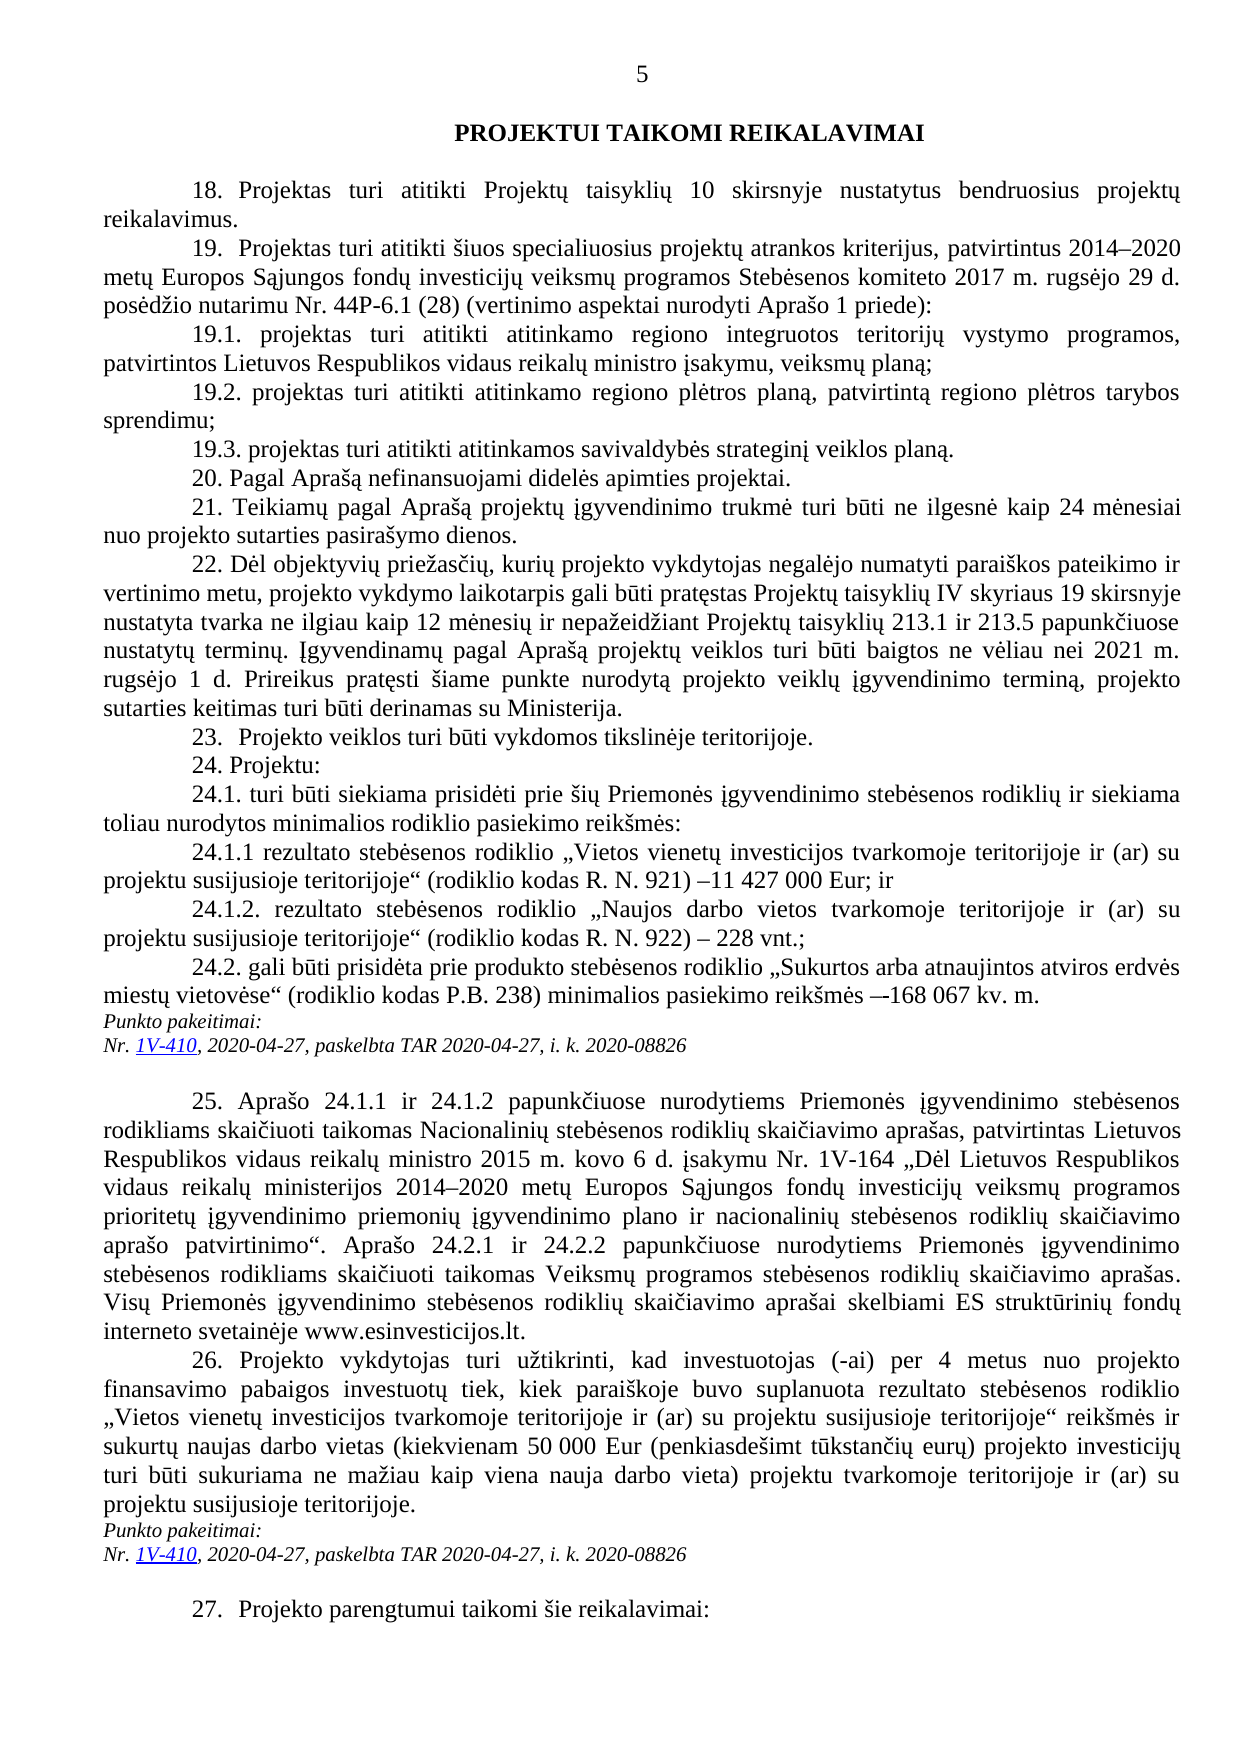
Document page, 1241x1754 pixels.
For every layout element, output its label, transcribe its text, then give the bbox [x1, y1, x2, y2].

text Punkto pakeitimai: [103, 1009, 1181, 1033]
text 20. Pagal Aprašą nefinansuojami didelės apimties projektai. [103, 463, 1181, 492]
text 19.1. projektas turi atitikti atitinkamo regiono integruotos teritorijų vystymo programos, patvirtintos Lietuvos Respublikos vidaus reikalų ministro įsakymu, veiksmų planą; [103, 319, 1181, 377]
text Punkto pakeitimai: [103, 1517, 1181, 1542]
text 21. Teikiamų pagal Aprašą projektų įgyvendinimo trukmė turi būti ne ilgesnė kaip 24 mėnesiai nuo projekto sutarties pasirašymo dienos. [103, 492, 1181, 549]
text 25. Aprašo 24.1.1 ir 24.1.2 papunkčiuose nurodytiems Priemonės įgyvendinimo stebėsenos rodikliams skaičiuoti taikomas Nacionalinių stebėsenos rodiklių skaičiavimo aprašas, patvirtintas Lietuvos Respublikos vidaus reikalų ministro 2015 m. kovo 6 d. įsakymu Nr. 1V-164 „Dėl Lietuvos Respublikos vidaus reikalų ministerijos 2014–2020 metų Europos Sąjungos fondų investicijų veiksmų programos prioritetų įgyvendinimo priemonių įgyvendinimo plano ir nacionalinių stebėsenos rodiklių skaičiavimo aprašo patvirtinimo“. Aprašo 24.2.1 ir 24.2.2 papunkčiuose nurodytiems Priemonės įgyvendinimo stebėsenos rodikliams skaičiuoti taikomas Veiksmų programos stebėsenos rodiklių skaičiavimo aprašas. Visų Priemonės įgyvendinimo stebėsenos rodiklių skaičiavimo aprašai skelbiami ES struktūrinių fondų interneto svetainėje www.esinvesticijos.lt. [103, 1086, 1181, 1345]
text 18. Projektas turi atitikti Projektų taisyklių 10 skirsnyje nustatytus bendruosius projektų reikalavimus. [103, 176, 1181, 233]
text 27. Projekto parengtumui taikomi šie reikalavimai: [103, 1594, 1181, 1623]
text 24.2. gali būti prisidėta prie produkto stebėsenos rodiklio „Sukurtos arba atnaujintos atviros erdvės miestų vietovėse“ (rodiklio kodas P.B. 238) minimalios pasiekimo reikšmės – 168 067 kv. m. [103, 952, 1181, 1009]
text PROJEKTUI TAIKOMI REIKALAVIMAI [103, 118, 1181, 147]
text 24.1. turi būti siekiama prisidėti prie šių Priemonės įgyvendinimo stebėsenos rodiklių ir siekiama toliau nurodytos minimalios rodiklio pasiekimo reikšmės: [103, 779, 1181, 837]
text 19.2. projektas turi atitikti atitinkamo regiono plėtros planą, patvirtintą regiono plėtros tarybos sprendimu; [103, 377, 1181, 434]
text 22. Dėl objektyvių priežasčių, kurių projekto vykdytojas negalėjo numatyti paraiškos pateikimo ir vertinimo metu, projekto vykdymo laikotarpis gali būti pratęstas Projektų taisyklių IV skyriaus 19 skirsnyje nustatyta tvarka ne ilgiau kaip 12 mėnesių ir nepažeidžiant Projektų taisyklių 213.1 ir 213.5 papunkčiuose nustatytų terminų. Įgyvendinamų pagal Aprašą projektų veiklos turi būti baigtos ne vėliau nei 2021 m. rugsėjo 1 d. Prireikus pratęsti šiame punkte nurodytą projekto veiklų įgyvendinimo terminą, projekto sutarties keitimas turi būti derinamas su Ministerija. [103, 549, 1181, 722]
text 24. Projektu: [103, 751, 1181, 779]
text 26. Projekto vykdytojas turi užtikrinti, kad investuotojas (-ai) per 4 metus nuo projekto finansavimo pabaigos investuotų tiek, kiek paraiškoje buvo suplanuota rezultato stebėsenos rodiklio „Vietos vienetų investicijos tvarkomoje teritorijoje ir (ar) su projektu susijusioje teritorijoje“ reikšmės ir sukurtų naujas darbo vietas (kiekvienam 50 000 Eur (penkiasdešimt tūkstančių eurų) projekto investicijų turi būti sukuriama ne mažiau kaip viena nauja darbo vieta) projektu tvarkomoje teritorijoje ir (ar) su projektu susijusioje teritorijoje. [103, 1345, 1181, 1517]
text 24.1.2. rezultato stebėsenos rodiklio „Naujos darbo vietos tvarkomoje teritorijoje ir (ar) su projektu susijusioje teritorijoje“ (rodiklio kodas R. N. 922) – 228 vnt.; [103, 894, 1181, 952]
text Nr. 1V-410, 2020-04-27, paskelbta TAR 2020-04-27, i. k. 2020-08826 [103, 1033, 1181, 1057]
text 19. Projektas turi atitikti šiuos specialiuosius projektų atrankos kriterijus, patvirtintus 2014–2020 metų Europos Sąjungos fondų investicijų veiksmų programos Stebėsenos komiteto 2017 m. rugsėjo 29 d. posėdžio nutarimu Nr. 44P-6.1 (28) (vertinimo aspektai nurodyti Aprašo 1 priede): [103, 233, 1181, 319]
text Nr. 1V-410, 2020-04-27, paskelbta TAR 2020-04-27, i. k. 2020-08826 [103, 1542, 1181, 1566]
text 19.3. projektas turi atitikti atitinkamos savivaldybės strateginį veiklos planą. [103, 434, 1181, 463]
text 24.1.1 rezultato stebėsenos rodiklio „Vietos vienetų investicijos tvarkomoje teritorijoje ir (ar) su projektu susijusioje teritorijoje“ (rodiklio kodas R. N. 921) –11 427 000 Eur; ir [103, 837, 1181, 894]
text 23. Projekto veiklos turi būti vykdomos tikslinėje teritorijoje. [103, 722, 1181, 751]
